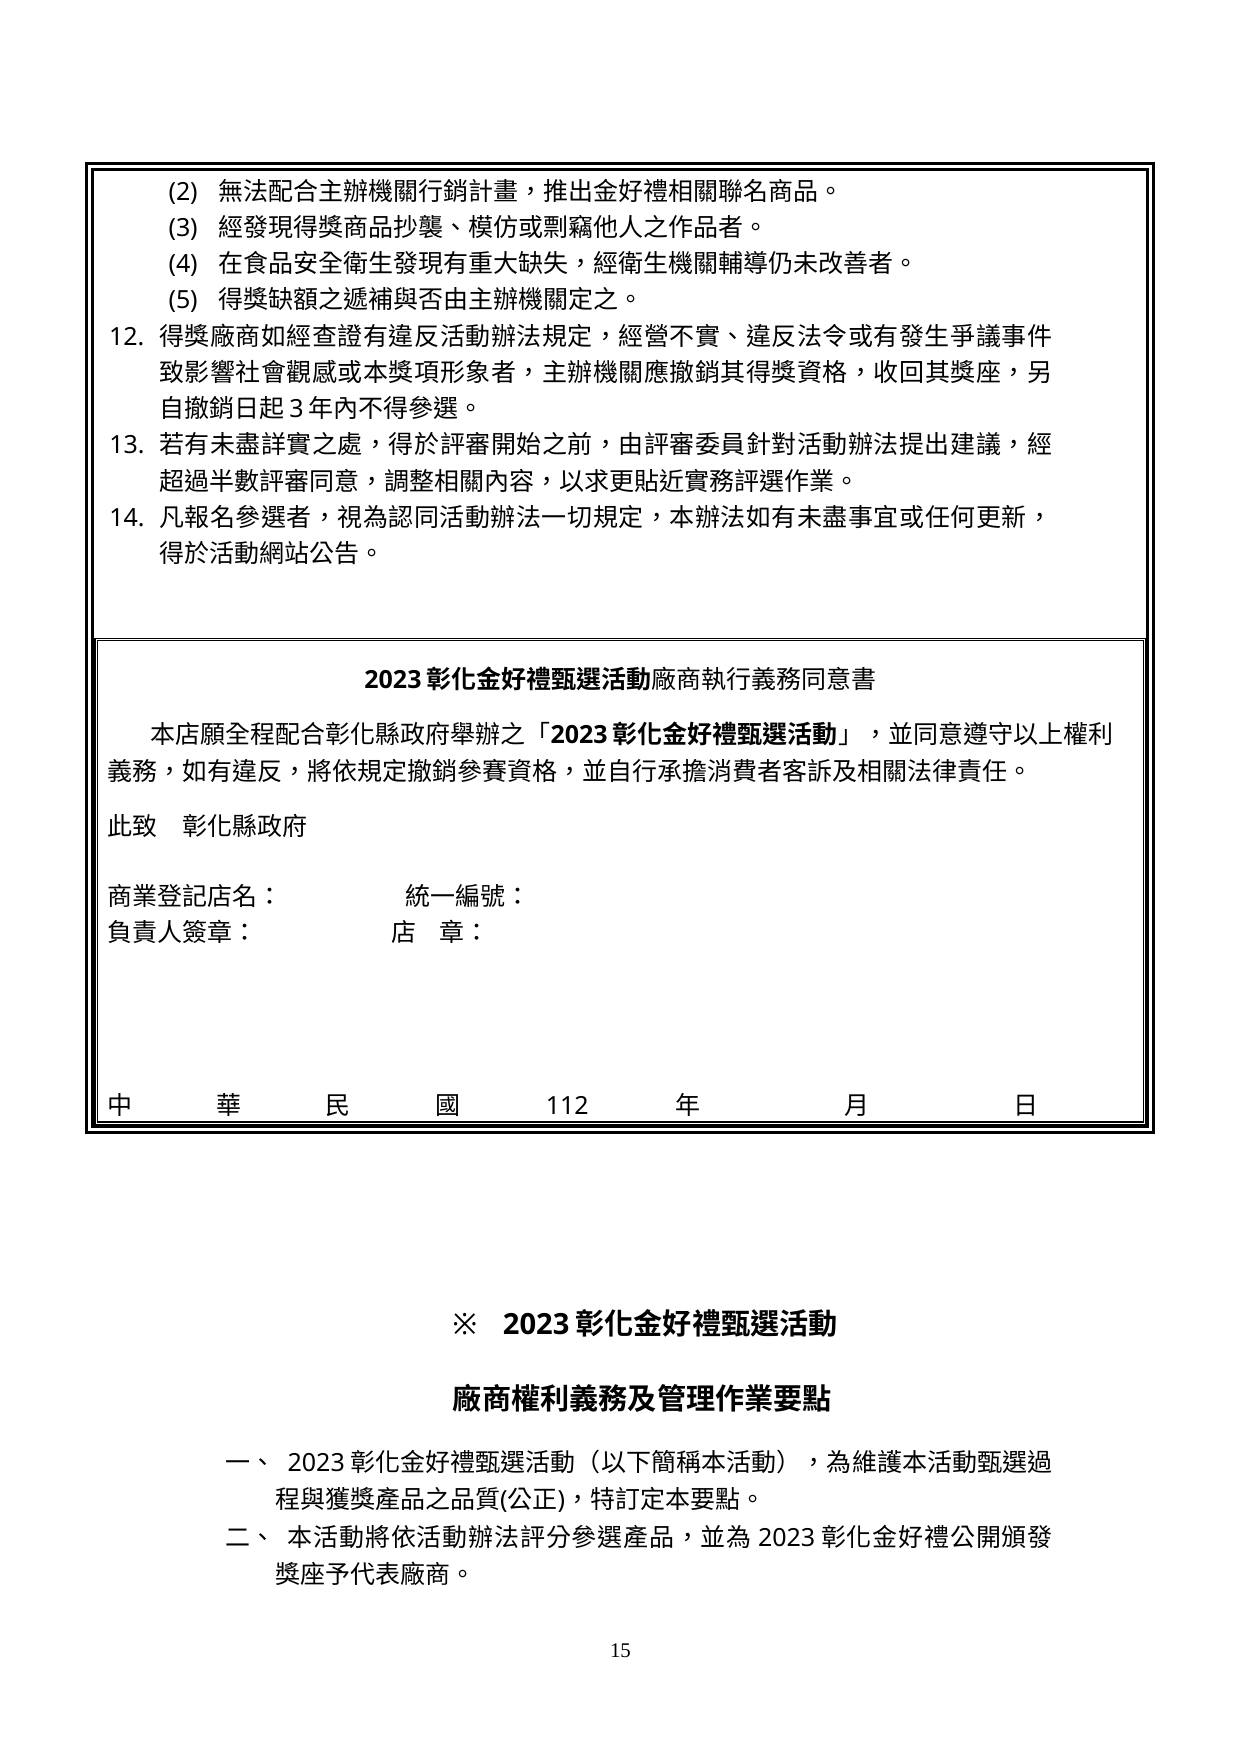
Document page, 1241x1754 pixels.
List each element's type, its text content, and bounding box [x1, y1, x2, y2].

table_header 2023彰化金好禮甄選活動廠商權利義務同意書(2023彰化金好禮甄選活動適用) 參與彰化縣政府舉辦『2023彰化金好禮甄選活動』之廠商，履行以下店家權利義務： 參賽廠商成為2023彰化金好禮甄選活動入圍商品，於本計畫執行期間無故停產獲選之商品，則入選資格自動取消不得異議。 參加評選廠商必須遵守相關規範，如有違規者將酌予扣分。 獲選為「2023彰化金好禮甄選活動」之廠商，需要配合主辦機關後續行銷，提供四組入選商品，供初審評選、攝影及網路投票抽獎禮品，展售活動投票抽獎禮品使用，收集之商品恕不退還，若無法配合，主辦機關得以取消資格。參選產品提供後續由承辦單位聯絡執行。 參加評選廠商，如經下列因素評估而喪失資格者，主辦機關有權禁止參賽，入選時亦可取消其資格： 參賽廠商未能於規定日期前完成報名手續。 參賽廠商須合法取得作品內容，如涉著作權、肖像權等糾紛，參賽廠商須自行排除，概與主辦機關無關，經查有前述情事者，一律取消資格，得獎作品則由主辦機關追回該獎項，獎位不予遞補。 於甄選過程中，在食品安全衛生發現有重大缺失或發現有為害物質，經衛生機關輔導仍未改善者，一律取消參賽或入選資格。 主辦機關對於所有參賽作品均有授予各傳播媒體報導刊載之權利，並擁有所有報名參賽作品之編製及重製成光碟、書刊或其他形式宣傳物之永久使用權。 評選過程中之階段性成績，如入圍或網路票選第一名…等，皆非最終結果，不可作為廣告文宣主題，只能由主辦機關共同宣傳與公告，違者主辦機關有取消資格之權利。 有關商標著作權之權利問題，由參賽廠商自行負責處理。 得獎廠商有配合參與主辦機關活動至少三場之義務。 得獎廠商有配合主辦機關辦理行銷活動之義務。 得獎廠商須為得獎商品辦理至少一年之產品責任險。 如經下列因素評估而喪失資格者，主辦機關得撤銷得獎資格： 至明年度金好禮甄選活動開始前無故停產得獎商品者。 無法配合主辦機關行銷計畫，推出金好禮相關聯名商品。 經發現得獎商品抄襲、模仿或剽竊他人之作品者。 在食品安全衛生發現有重大缺失，經衛生機關輔導仍未改善者。 得獎缺額之遞補與否由主辦機關定之。 得獎廠商如經查證有違反活動辦法規定，經營不實、違反法令或有發生爭議事件致影響社會觀感或本獎項形象者，主辦機關應撤銷其得獎資格，收回其獎座，另自撤銷日起3年內不得參選。 若有未盡詳實之處，得於評審開始之前，由評審委員針對活動辦法提出建議，經超過半數評審同意，調整相關內容，以求更貼近實務評選作業。 凡報名參選者，視為認同活動辦法一切規定，本辦法如有未盡事宜或任何更新，得於活動網站公告。 [94, 171, 1146, 638]
text 廠商權利義務及管理作業要點 [232, 1359, 1053, 1434]
table_header 2023彰化金好禮甄選活動廠商執行義務同意書 本店願全程配合彰化縣政府舉辦之「2023彰化金好禮甄選活動」，並同意遵守以上權利義務，如有違反，將依規定撤銷參賽資格，並自行承擔消費者客訴及相關法律責任。 此致 彰化縣政府 商業登記店名： 統一編號： 負責人簽章： 店 章： 中 華 民 國 112 年 月 日 [98, 641, 1143, 1121]
list 2023彰化金好禮甄選活動 [232, 1284, 1053, 1359]
list 本活動將依活動辦法評分參選產品，並為2023彰化金好禮公開頒發獎座予代表廠商。 [225, 1516, 1053, 1591]
table_header 2023彰化金好禮甄選活動廠商權利義務同意書(2023彰化金好禮甄選活動適用) 參與彰化縣政府舉辦『2023彰化金好禮甄選活動』之廠商，履行以下店家權利義務： 參賽廠商成為2023彰化金好禮甄選活動入圍商品，於本計畫執行期間無故停產獲選之商品，則入選資格自動取消不得異議。 參加評選廠商必須遵守相關規範，如有違規者將酌予扣分。 獲選為「2023彰化金好禮甄選活動」之廠商，需要配合主辦機關後續行銷，提供四組入選商品，供初審評選、攝影及網路投票抽獎禮品，展售活動投票抽獎禮品使用，收集之商品恕不退還，若無法配合，主辦機關得以取消資格。參選產品提供後續由承辦單位聯絡執行。 參加評選廠商，如經下列因素評估而喪失資格者，主辦機關有權禁止參賽，入選時亦可取消其資格： 參賽廠商未能於規定日期前完成報名手續。 參賽廠商須合法取得作品內容，如涉著作權、肖像權等糾紛，參賽廠商須自行排除，概與主辦機關無關，經查有前述情事者，一律取消資格，得獎作品則由主辦機關追回該獎項，獎位不予遞補。 於甄選過程中，在食品安全衛生發現有重大缺失或發現有為害物質，經衛生機關輔導仍未改善者，一律取消參賽或入選資格。 主辦機關對於所有參賽作品均有授予各傳播媒體報導刊載之權利，並擁有所有報名參賽作品之編製及重製成光碟、書刊或其他形式宣傳物之永久使用權。 評選過程中之階段性成績，如入圍或網路票選第一名…等，皆非最終結果，不可作為廣告文宣主題，只能由主辦機關共同宣傳與公告，違者主辦機關有取消資格之權利。 有關商標著作權之權利問題，由參賽廠商自行負責處理。 得獎廠商有配合參與主辦機關活動至少三場之義務。 得獎廠商有配合主辦機關辦理行銷活動之義務。 得獎廠商須為得獎商品辦理至少一年之產品責任險。 如經下列因素評估而喪失資格者，主辦機關得撤銷得獎資格： 至明年度金好禮甄選活動開始前無故停產得獎商品者。 無法配合主辦機關行銷計畫，推出金好禮相關聯名商品。 經發現得獎商品抄襲、模仿或剽竊他人之作品者。 在食品安全衛生發現有重大缺失，經衛生機關輔導仍未改善者。 得獎缺額之遞補與否由主辦機關定之。 得獎廠商如經查證有違反活動辦法規定，經營不實、違反法令或有發生爭議事件致影響社會觀感或本獎項形象者，主辦機關應撤銷其得獎資格，收回其獎座，另自撤銷日起3年內不得參選。 若有未盡詳實之處，得於評審開始之前，由評審委員針對活動辦法提出建議，經超過半數評審同意，調整相關內容，以求更貼近實務評選作業。 凡報名參選者，視為認同活動辦法一切規定，本辦法如有未盡事宜或任何更新，得於活動網站公告。 [90, 165, 1151, 1124]
list 2023彰化金好禮甄選活動（以下簡稱本活動），為維護本活動甄選過程與獲獎產品之品質(公正)，特訂定本要點。 [225, 1441, 1053, 1516]
